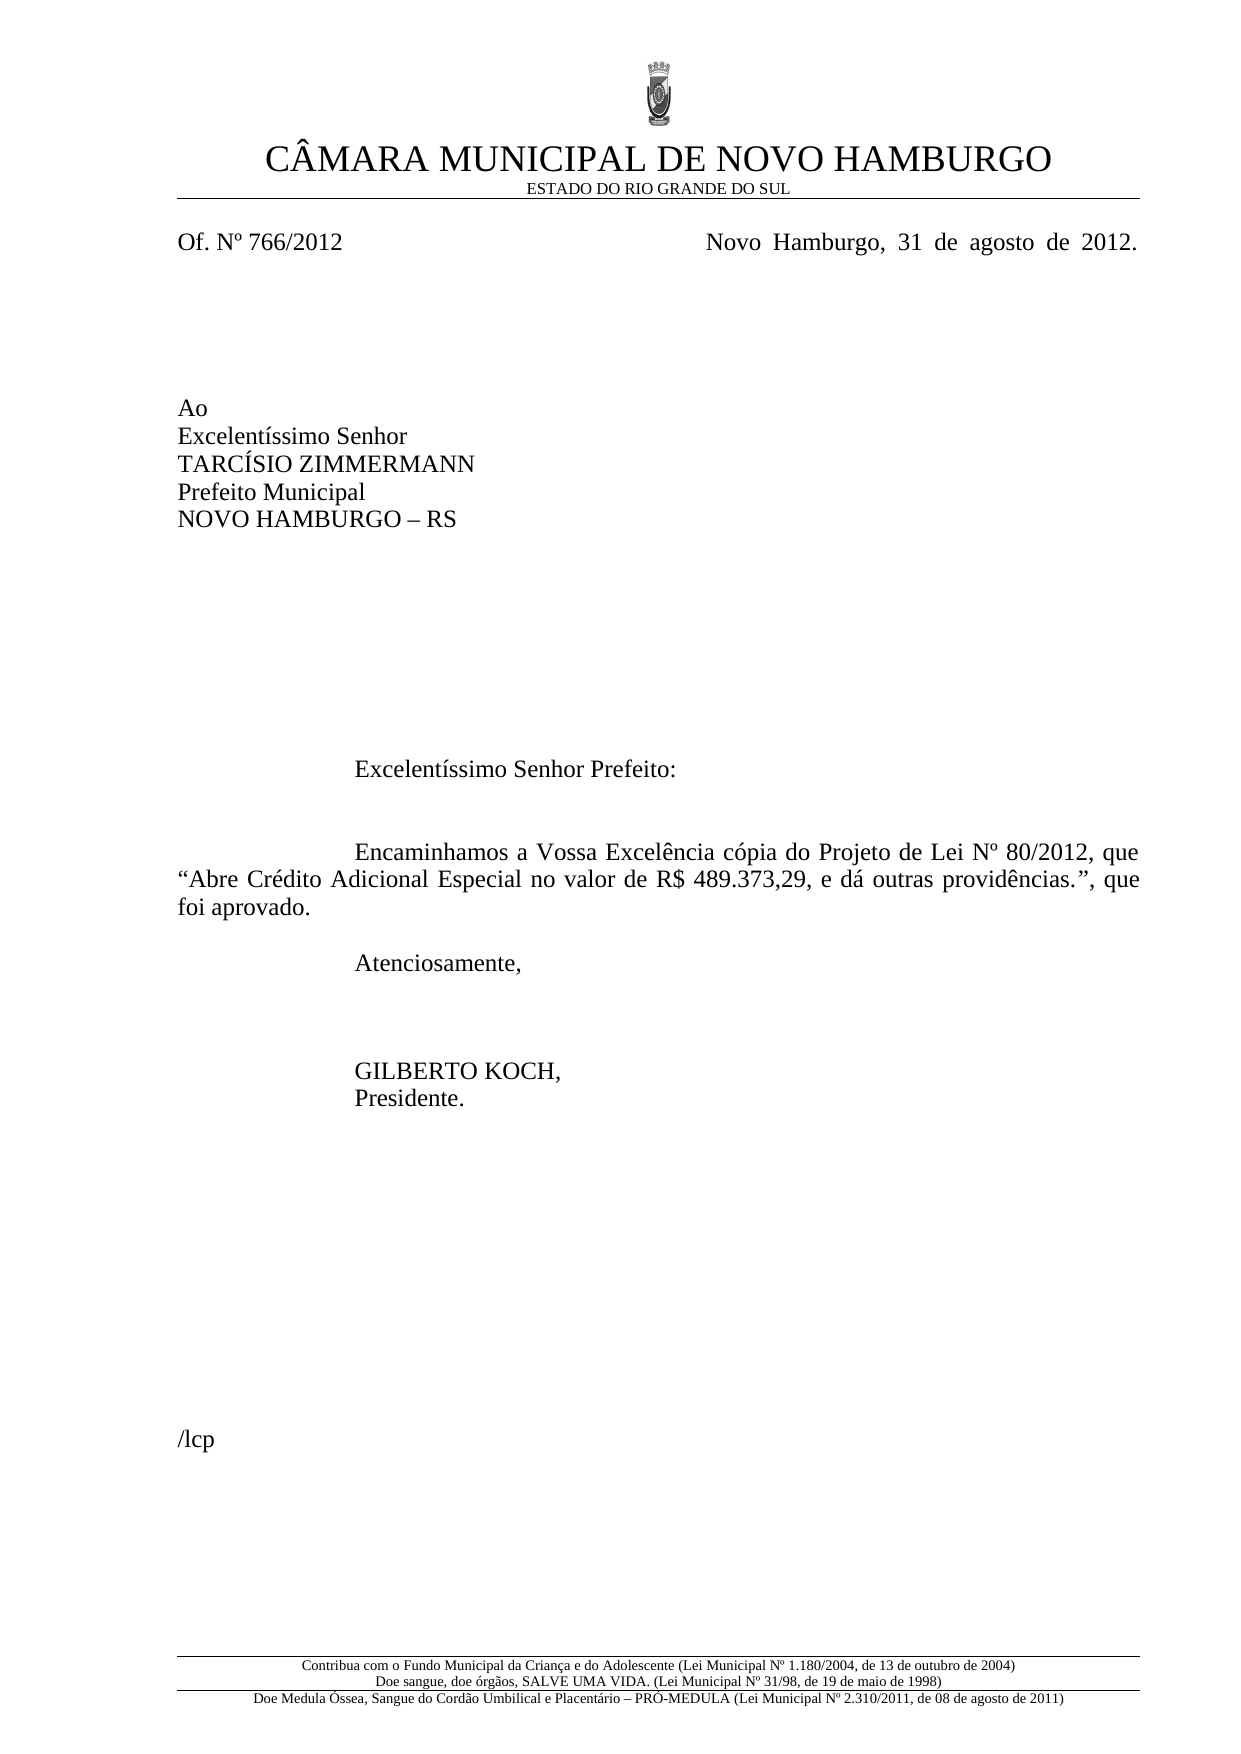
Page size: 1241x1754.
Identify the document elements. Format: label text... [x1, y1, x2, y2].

text NOVO HAMBURGO – RS [177, 505, 1140, 533]
subtitle TARCÍSIO ZIMMERMANN [177, 450, 1140, 478]
text Atenciosamente, [177, 949, 1140, 976]
text Ao [177, 394, 1140, 422]
text Excelentíssimo Senhor [177, 422, 1140, 450]
text /lcp [177, 1426, 1140, 1453]
text Presidente. [177, 1084, 1140, 1112]
subtitle Of. Nº 766/2012 Novo Hamburgo, 31 de agosto de 2012. [177, 228, 1140, 284]
text Prefeito Municipal [177, 478, 1140, 505]
text Encaminhamos a Vossa Excelência cópia do Projeto de Lei Nº 80/2012, que “Abre Crédito Adicional Especial no valor de R$ 489.373,29, e dá outras providências.”, que foi aprovado. [177, 838, 1140, 921]
text GILBERTO KOCH, [177, 1057, 1140, 1084]
text Excelentíssimo Senhor Prefeito: [177, 755, 1140, 782]
